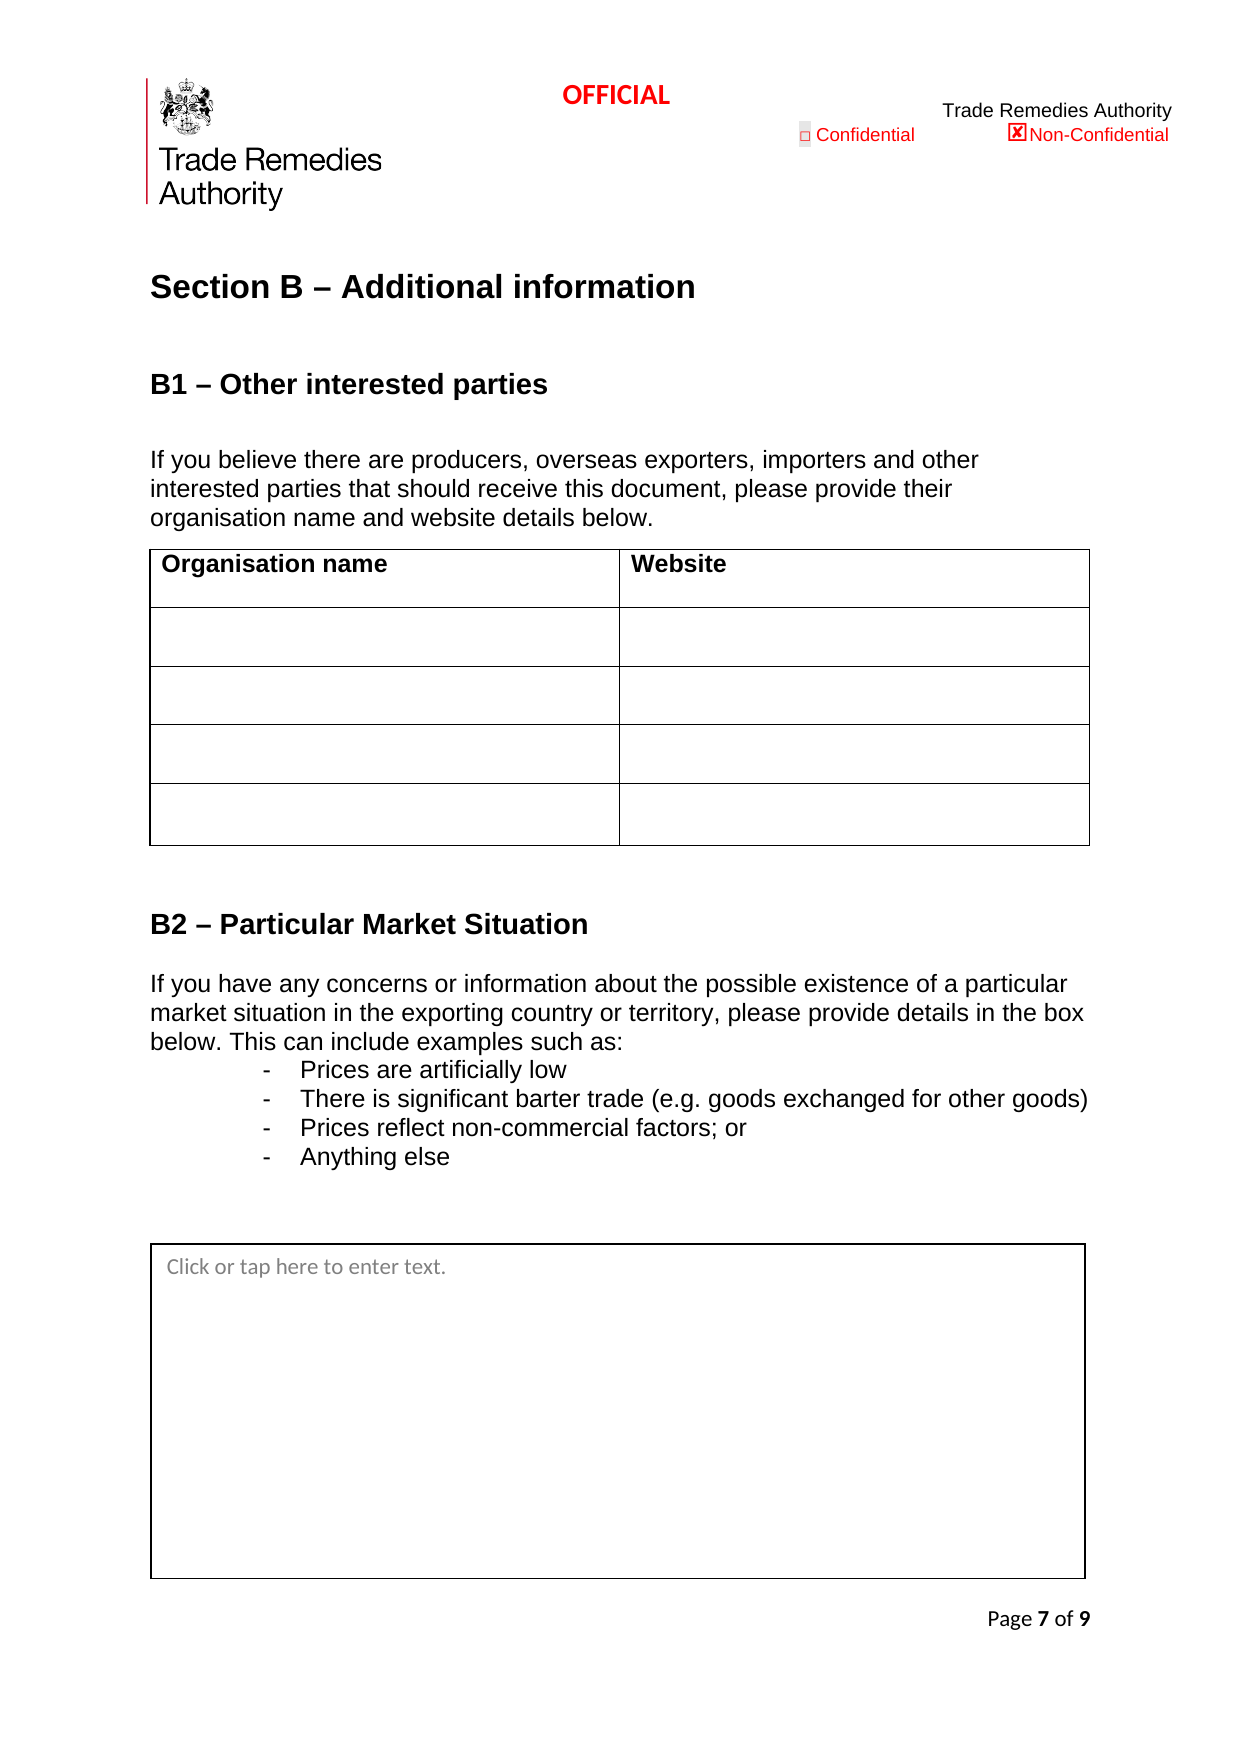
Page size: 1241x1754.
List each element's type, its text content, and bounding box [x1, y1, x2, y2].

list There is significant barter trade (e.g. goods exchanged for other goods) [262, 1084, 1090, 1113]
table_cell [151, 667, 619, 724]
text If you have any concerns or information about the possible existence of a particular market situation in the exporting country or territory, please provide details in the box below. This can include examples such as: [150, 969, 1090, 1055]
table_cell [620, 608, 1089, 666]
table_cell [151, 608, 619, 666]
table_cell [151, 784, 619, 845]
table_header Website [620, 550, 1089, 607]
table_cell [620, 725, 1089, 783]
list Prices are artificially low [262, 1055, 1090, 1084]
subtitle Section B – Additional information [150, 267, 1090, 306]
text If you believe there are producers, overseas exporters, importers and other interested parties that should receive this document, please provide their organisation name and website details below. [150, 446, 1090, 532]
table_header Organisation name [151, 550, 619, 607]
subtitle B2 – Particular Market Situation [150, 907, 1090, 940]
text Click or tap here to enter text. [167, 1252, 1069, 1280]
subtitle B1 – Other interested parties [150, 367, 1090, 401]
table_cell [620, 667, 1089, 724]
table_cell [620, 784, 1089, 845]
list Anything else [262, 1141, 1090, 1170]
table_cell [151, 725, 619, 783]
list Prices reflect non-commercial factors; or [262, 1113, 1090, 1141]
